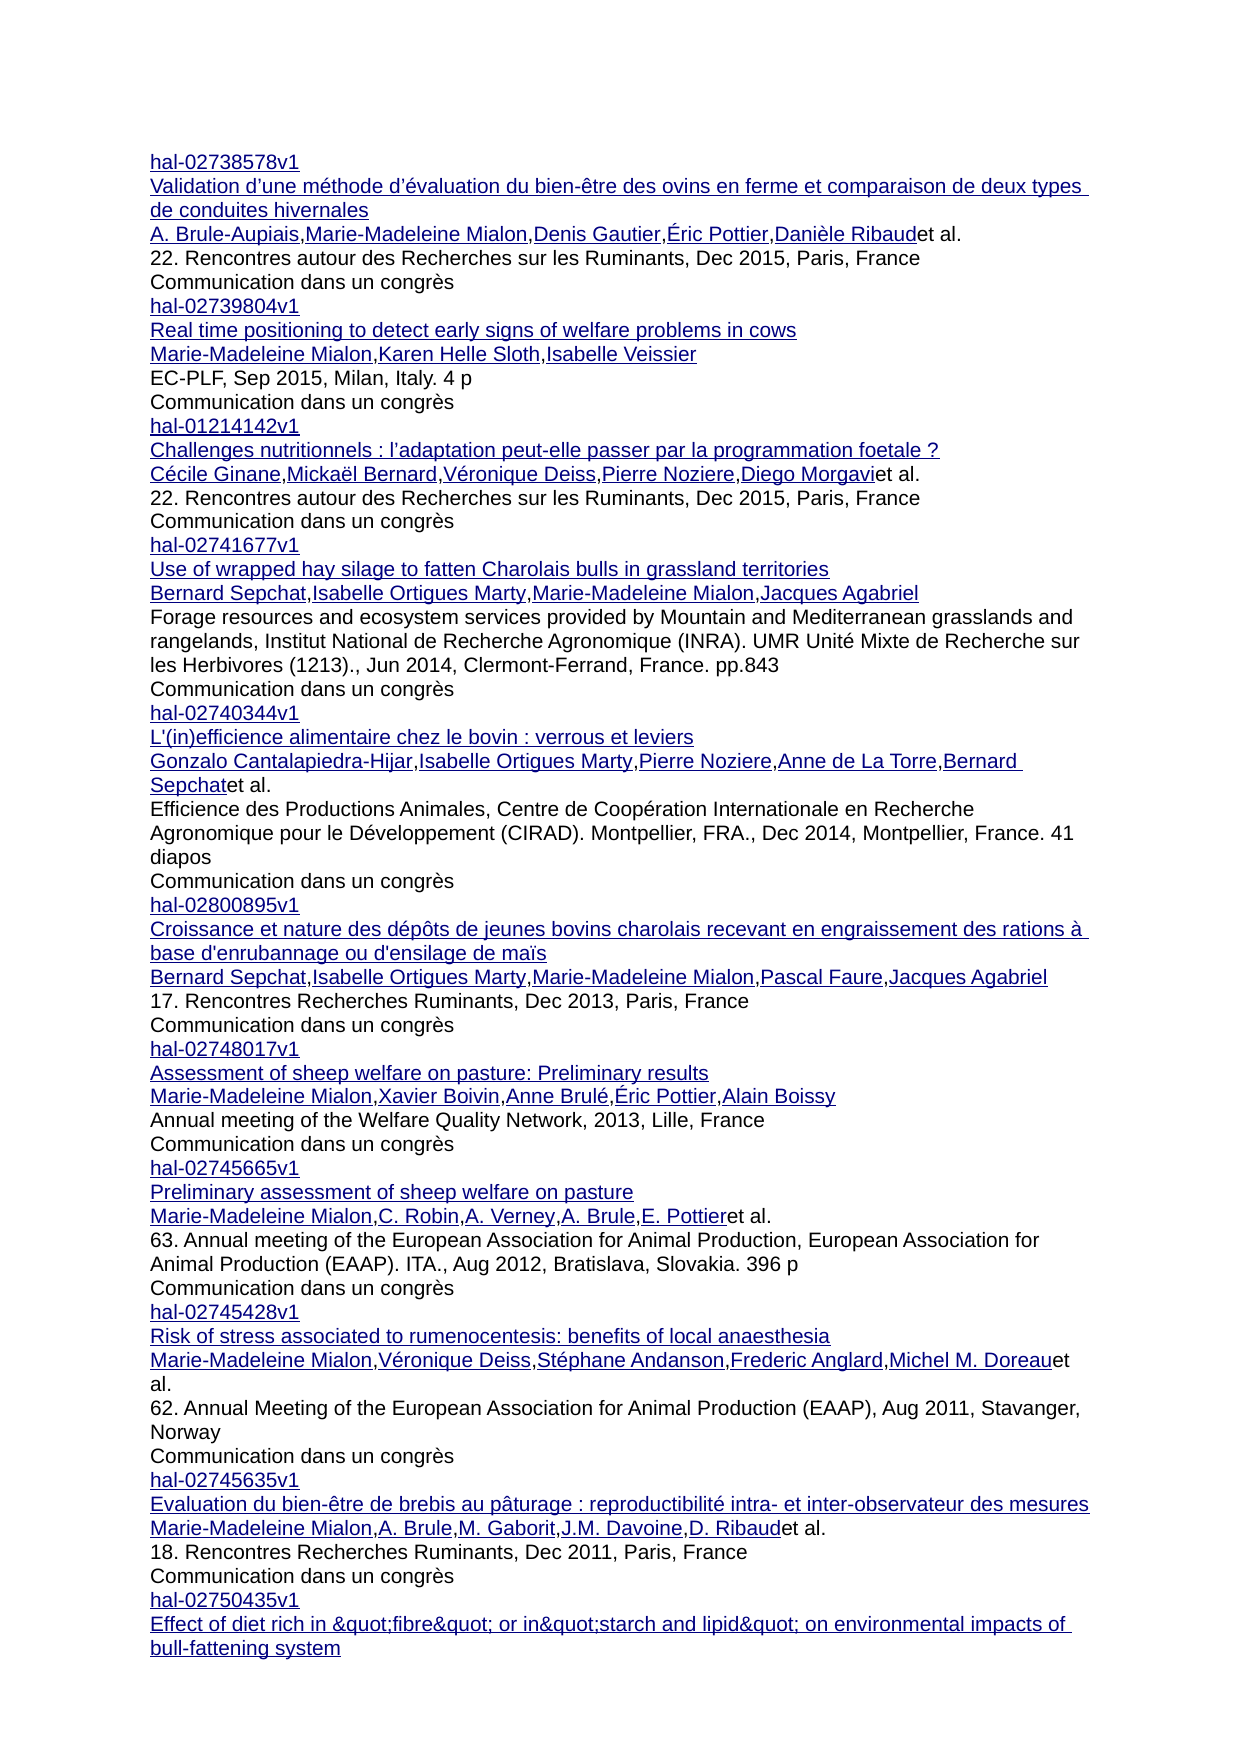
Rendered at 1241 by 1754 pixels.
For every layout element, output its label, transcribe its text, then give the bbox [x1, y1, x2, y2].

table_cell Preliminary assessment of sheep welfare on pasture Marie-Madeleine Mialon,C. Robin,A. Verney,A. Brule,E. Pottieret al. 63. Annual meeting of the European Association for Animal Production, European Association for Animal Production (EAAP). ITA., Aug 2012, Bratislava, Slovakia. 396 p Communication dans un congrès hal-02745428v1 [150, 1180, 1090, 1324]
table_cell Croissance et nature des dépôts de jeunes bovins charolais recevant en engraissement des rations à base d'enrubannage ou d'ensilage de maïs Bernard Sepchat,Isabelle Ortigues Marty,Marie-Madeleine Mialon,Pascal Faure,Jacques Agabriel 17. Rencontres Recherches Ruminants, Dec 2013, Paris, France Communication dans un congrès hal-02748017v1 [150, 917, 1090, 1060]
table_cell L'(in)efficience alimentaire chez le bovin : verrous et leviers Gonzalo Cantalapiedra-Hijar,Isabelle Ortigues Marty,Pierre Noziere,Anne de La Torre,Bernard Sepchatet al. Efficience des Productions Animales, Centre de Coopération Internationale en Recherche Agronomique pour le Développement (CIRAD). Montpellier, FRA., Dec 2014, Montpellier, France. 41 diapos Communication dans un congrès hal-02800895v1 [150, 725, 1090, 917]
table_cell Use of wrapped hay silage to fatten Charolais bulls in grassland territories Bernard Sepchat,Isabelle Ortigues Marty,Marie-Madeleine Mialon,Jacques Agabriel Forage resources and ecosystem services provided by Mountain and Mediterranean grasslands and rangelands, Institut National de Recherche Agronomique (INRA). UMR Unité Mixte de Recherche sur les Herbivores (1213)., Jun 2014, Clermont-Ferrand, France. pp.843 Communication dans un congrès hal-02740344v1 [150, 557, 1090, 725]
table_cell Marie-Madeleine Mialon,A. Brule,M. Gaborit,J.M. Davoine,D. Ribaudet al. 18. Rencontres Recherches Ruminants, Dec 2011, Paris, France Communication dans un congrès hal-02750435v1 [150, 1514, 1090, 1611]
table_cell Challenges nutritionnels : l’adaptation peut-elle passer par la programmation foetale ? Cécile Ginane,Mickaël Bernard,Véronique Deiss,Pierre Noziere,Diego Morgaviet al. 22. Rencontres autour des Recherches sur les Ruminants, Dec 2015, Paris, France Communication dans un congrès hal-02741677v1 [150, 438, 1090, 557]
table_cell hal-02738578v1 [150, 150, 1090, 174]
table_cell Evaluation du bien-être de brebis au pâturage : reproductibilité intra- et inter-observateur des mesures [150, 1492, 1090, 1513]
table_cell Effect of diet rich in &quot;fibre&quot; or in&quot;starch and lipid&quot; on environmental impacts of bull-fattening system [150, 1611, 1090, 1659]
table_cell Assessment of sheep welfare on pasture: Preliminary results Marie-Madeleine Mialon,Xavier Boivin,Anne Brulé,Éric Pottier,Alain Boissy Annual meeting of the Welfare Quality Network, 2013, Lille, France Communication dans un congrès hal-02745665v1 [150, 1060, 1090, 1180]
table_cell Risk of stress associated to rumenocentesis: benefits of local anaesthesia Marie-Madeleine Mialon,Véronique Deiss,Stéphane Andanson,Frederic Anglard,Michel M. Doreauet al. 62. Annual Meeting of the European Association for Animal Production (EAAP), Aug 2011, Stavanger, Norway Communication dans un congrès hal-02745635v1 [150, 1324, 1090, 1492]
table_cell Validation d’une méthode d’évaluation du bien-être des ovins en ferme et comparaison de deux types de conduites hivernales A. Brule-Aupiais,Marie-Madeleine Mialon,Denis Gautier,Éric Pottier,Danièle Ribaudet al. 22. Rencontres autour des Recherches sur les Ruminants, Dec 2015, Paris, France Communication dans un congrès hal-02739804v1 [150, 174, 1090, 318]
table_cell Real time positioning to detect early signs of welfare problems in cows Marie-Madeleine Mialon,Karen Helle Sloth,Isabelle Veissier EC-PLF, Sep 2015, Milan, Italy. 4 p Communication dans un congrès hal-01214142v1 [150, 318, 1090, 437]
